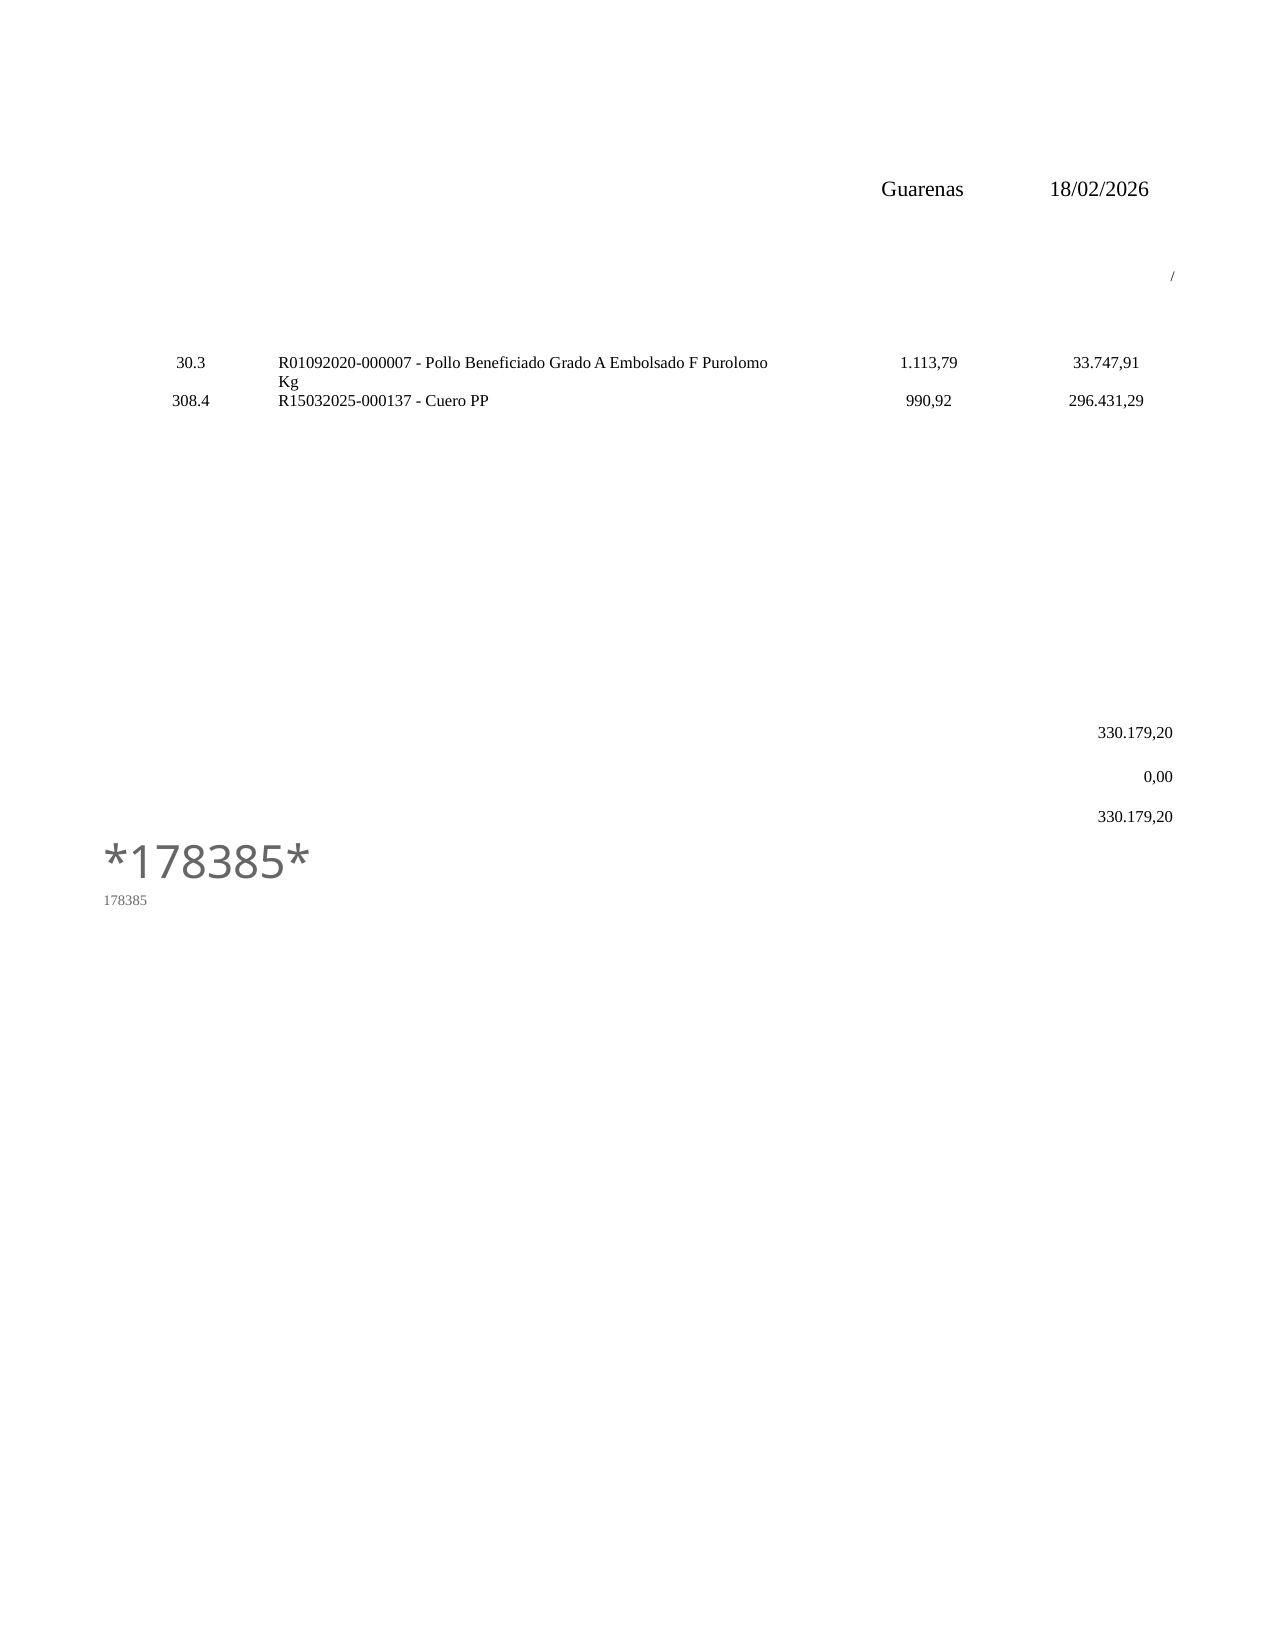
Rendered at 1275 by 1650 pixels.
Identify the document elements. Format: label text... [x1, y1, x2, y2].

table_header 33.747,91 [1029, 353, 1183, 391]
table_header 18/02/2026 [1008, 176, 1191, 202]
table_header R01092020-000007 - Pollo Beneficiado Grado A Embolsado F Purolomo Kg [278, 353, 828, 391]
table_header [105, 238, 886, 267]
text 178385 [103, 892, 1137, 909]
table_header 1.113,79 [828, 353, 1029, 391]
text *178385* [103, 829, 1137, 892]
text 330.179,20 [1018, 723, 1172, 742]
table_cell R15032025-000137 - Cuero PP [278, 391, 828, 429]
table_cell 296.431,29 [1029, 391, 1183, 429]
table_header Guarenas [881, 176, 1008, 202]
table_cell / [886, 267, 1178, 295]
table_cell 308.4 [103, 391, 278, 429]
table_cell 990,92 [828, 391, 1029, 429]
table_cell [105, 267, 886, 295]
text 330.179,20 [1021, 807, 1172, 826]
table_header [886, 238, 1178, 267]
table_header 30.3 [103, 353, 278, 391]
text 0,00 [1020, 767, 1172, 786]
